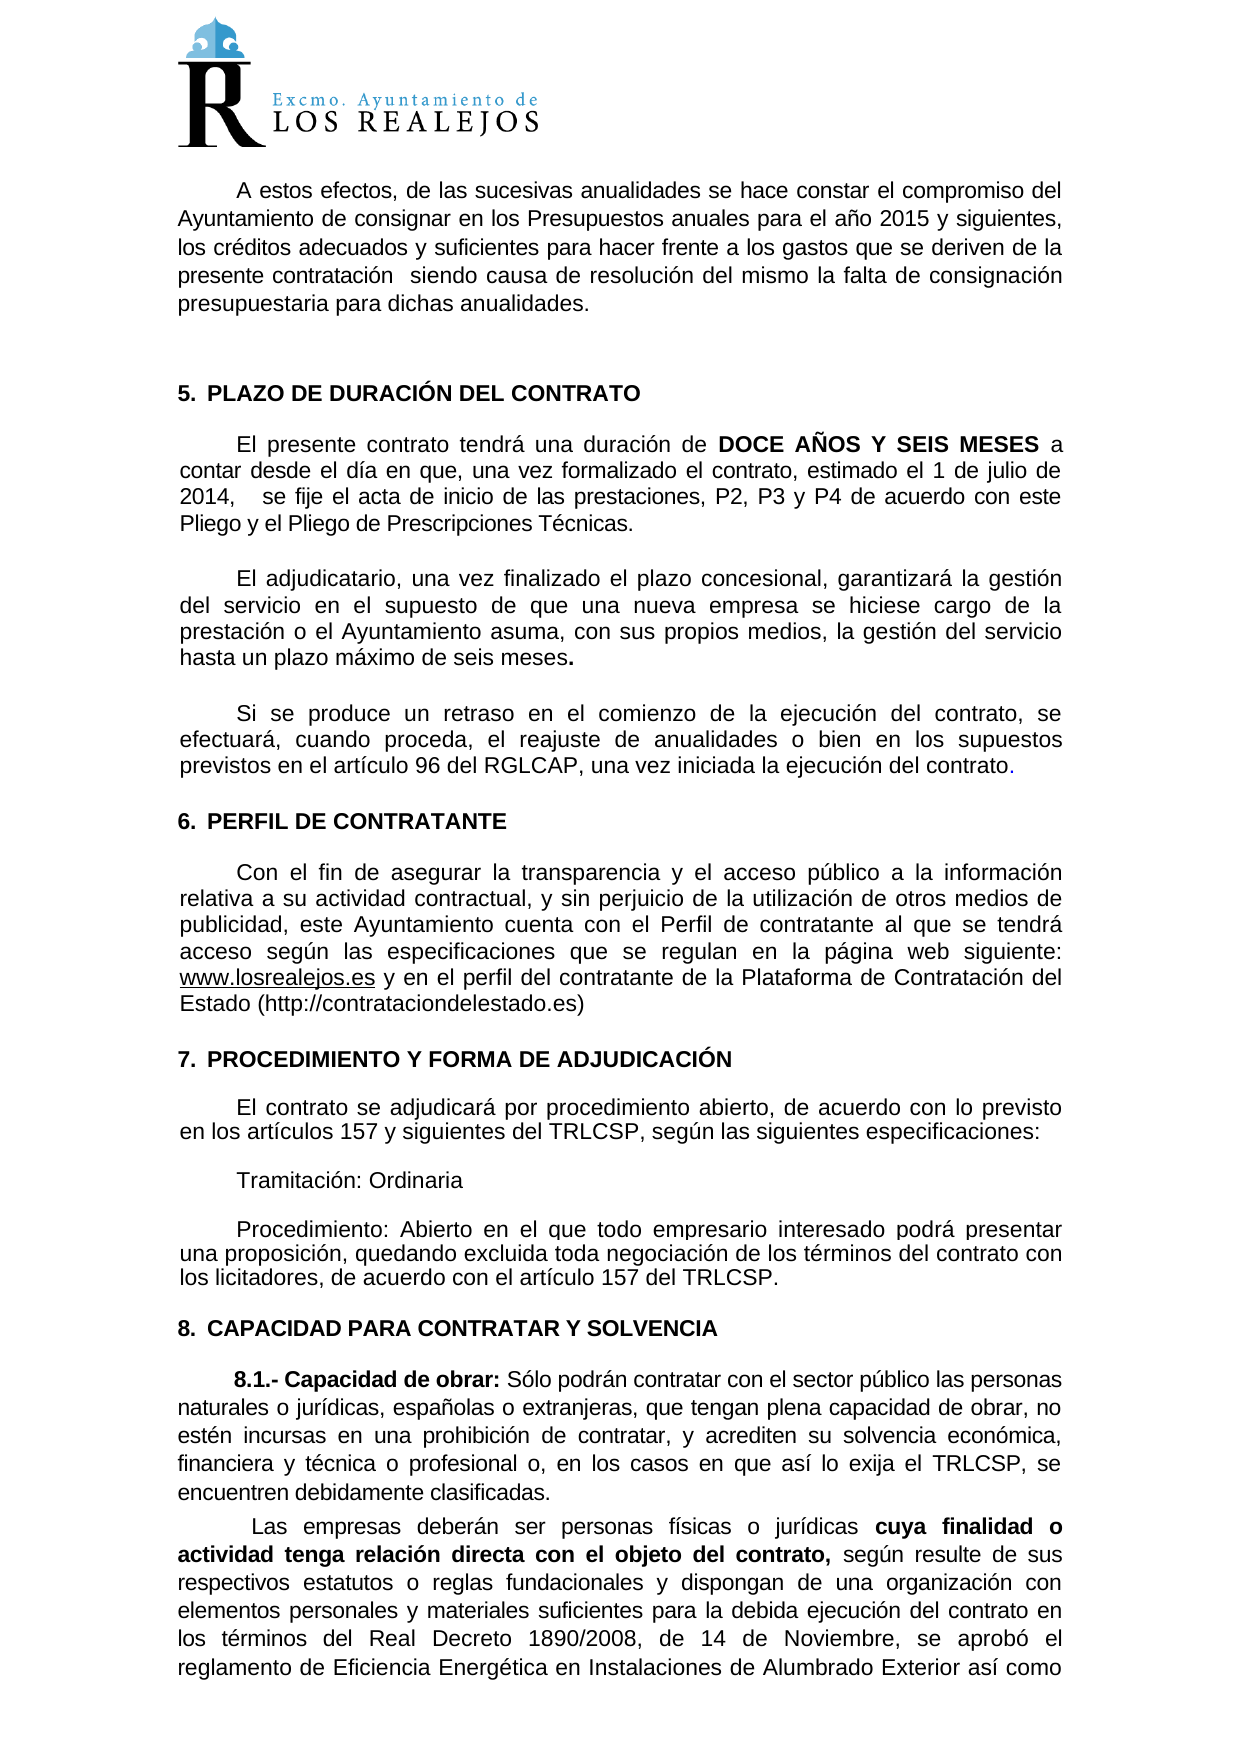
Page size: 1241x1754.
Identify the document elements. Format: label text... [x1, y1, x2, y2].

text Si se produce un retraso en el comienzo de la ejecución del contrato, se efectuará, cuando proceda, el reajuste de anualidades o bien en los supuestos previstos en el artículo 96 del RGLCAP, una vez iniciada la ejecución del contrato. [179, 752, 1063, 779]
text Procedimiento: Abierto en el que todo empresario interesado podrá presentar una proposición, quedando excluida toda negociación de los términos del contrato con los licitadores, de acuerdo con el artículo 157 del TRLCSP. [779, 1266, 1063, 1290]
text A estos efectos, de las sucesivas anualidades se hace constar el compromiso del Ayuntamiento de consignar en los Presupuestos anuales para el año 2015 y siguientes, los créditos adecuados y suficientes para hacer frente a los gastos que se deriven de la presente contratación siendo causa de resolución del mismo la falta de consignación presupuestaria para dichas anualidades. [177, 177, 1063, 316]
text 8.1.- Capacidad de obrar: Sólo podrán contratar con el sector público las personas naturales o jurídicas, españolas o extranjeras, que tengan plena capacidad de obrar, no estén incursas en una prohibición de contratar, y acrediten su solvencia económica, financiera y técnica o profesional o, en los casos en que así lo exija el TRLCSP, se encuentren debidamente clasificadas. [177, 1366, 1063, 1505]
list CAPACIDAD PARA CONTRATAR Y SOLVENCIA [177, 1315, 1063, 1342]
list PROCEDIMIENTO Y FORMA DE ADJUDICACIÓN [177, 1046, 1063, 1072]
list PERFIL DE CONTRATANTE [177, 808, 1063, 834]
list PLAZO DE DURACIÓN DEL CONTRATO [177, 380, 1063, 406]
text El adjudicatario, una vez finalizado el plazo concesional, garantizará la gestión del servicio en el supuesto de que una nueva empresa se hiciese cargo de la prestación o el Ayuntamiento asuma, con sus propios medios, la gestión del servicio hasta un plazo máximo de seis meses. [574, 644, 1063, 671]
text Con el fin de asegurar la transparencia y el acceso público a la información relativa a su actividad contractual, y sin perjuicio de la utilización de otros medios de publicidad, este Ayuntamiento cuenta con el Perfil de contratante al que se tendrá acceso según las especificaciones que se regulan en la página web siguiente: www.losrealejos.es y en el perfil del contratante de la Plataforma de Contratación del Estado (http://contrataciondelestado.es) [584, 990, 1063, 1017]
text Las empresas deberán ser personas físicas o jurídicas cuya finalidad o actividad tenga relación directa con el objeto del contrato, según resulte de sus respectivos estatutos o reglas fundacionales y dispongan de una organización con elementos personales y materiales suficientes para la debida ejecución del contrato en los términos del Real Decreto 1890/2008, de 14 de Noviembre, se aprobó el reglamento de Eficiencia Energética en Instalaciones de Alumbrado Exterior así como [177, 1513, 1063, 1680]
text El presente contrato tendrá una duración de DOCE AÑOS Y SEIS MESES a contar desde el día en que, una vez formalizado el contrato, estimado el 1 de julio de 2014, se fije el acta de inicio de las prestaciones, P2, P3 y P4 de acuerdo con este Pliego y el Pliego de Prescripciones Técnicas. [641, 510, 1063, 536]
text Tramitación: Ordinaria [179, 1169, 1063, 1193]
